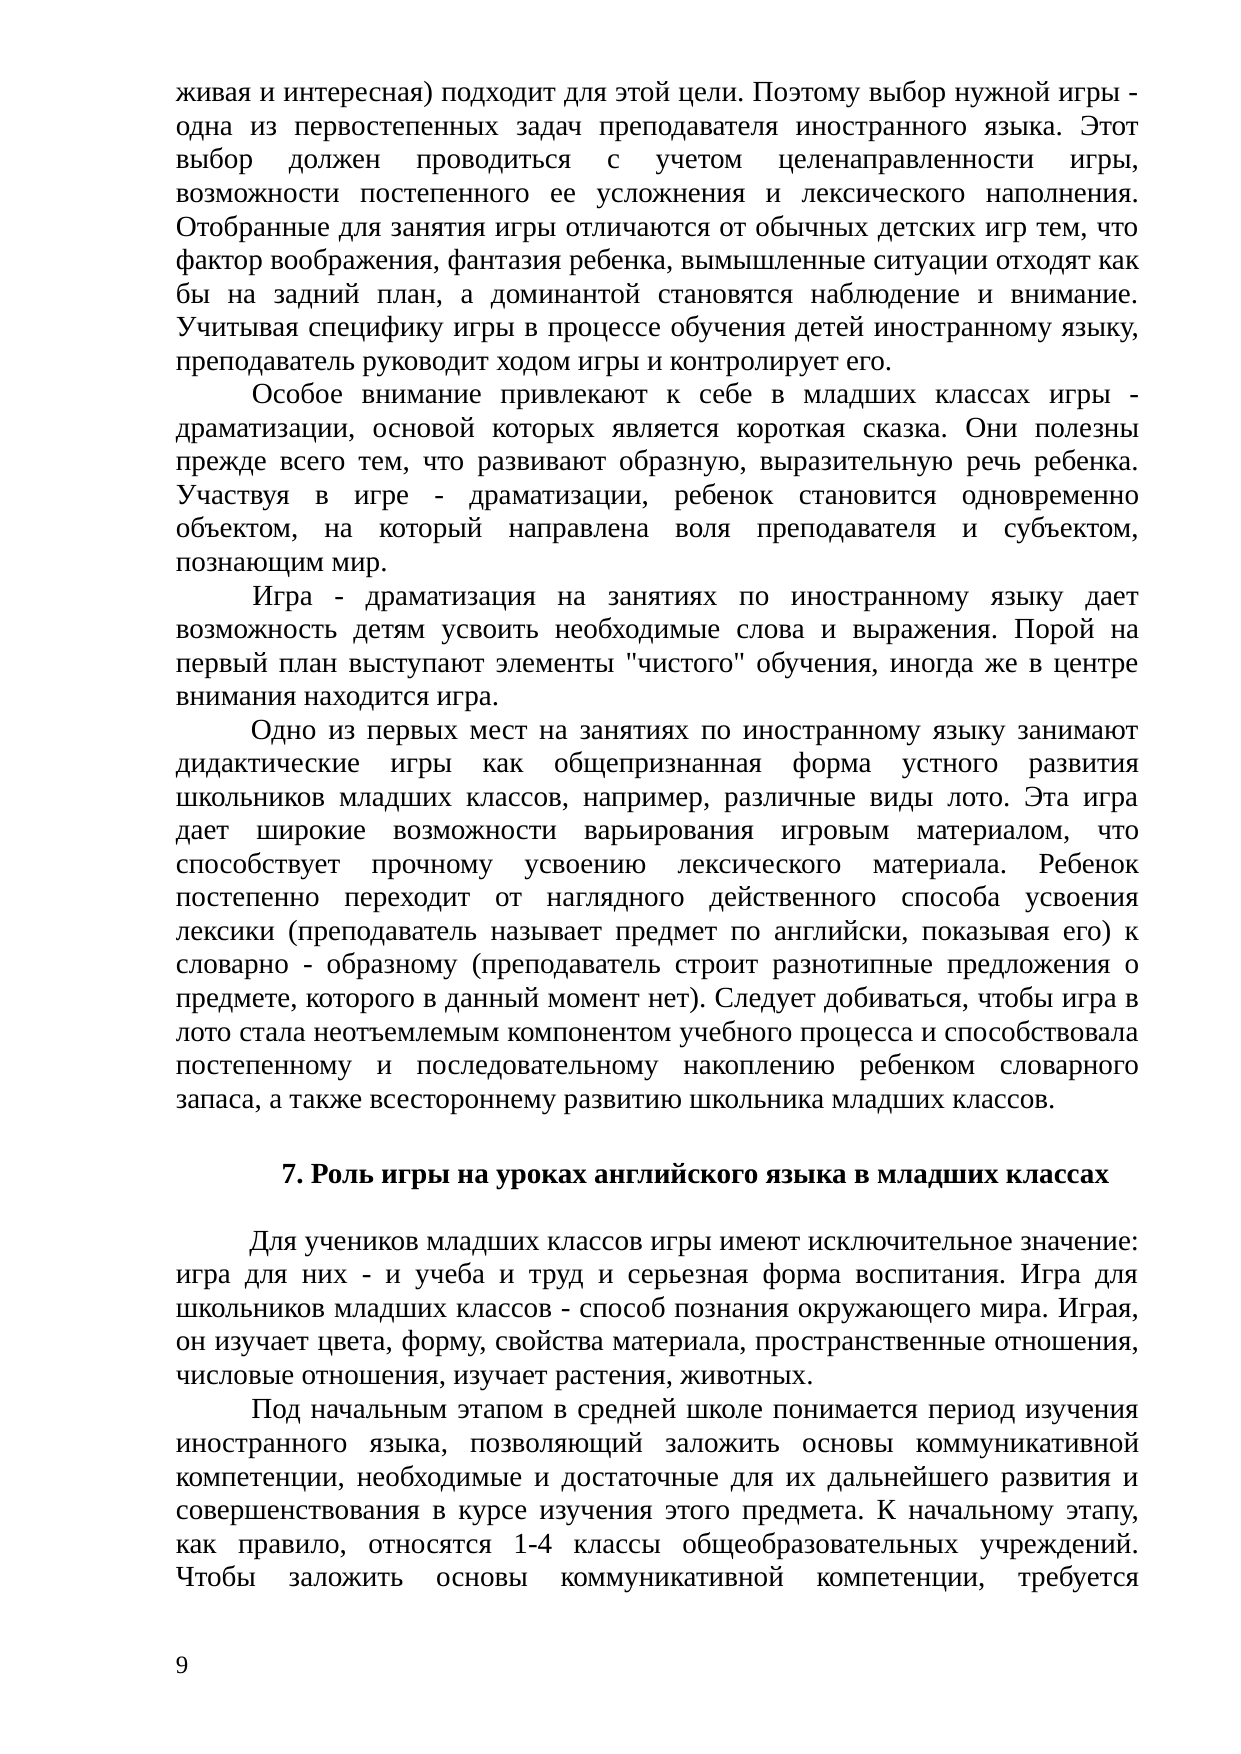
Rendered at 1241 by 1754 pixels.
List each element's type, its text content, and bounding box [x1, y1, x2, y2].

text Игра - драматизация на занятиях по иностранному языку дает возможность детям усвоить необходимые слова и выражения. Порой на первый план выступают элементы "чистого" обучения, иногда же в центре внимания находится игра. [176, 578, 1140, 712]
text 7. Роль игры на уроках английского языка в младших классах [251, 1156, 1140, 1190]
text Под начальным этапом в средней школе понимается период изучения иностранного языка, позволяющий заложить основы коммуникативной компетенции, необходимые и достаточные для их дальнейшего развития и совершенствования в курсе изучения этого предмета. К начальному этапу, как правило, относятся 1-4 классы общеобразовательных учреждений. Чтобы заложить основы коммуникативной компетенции, требуется [176, 1392, 1140, 1593]
text Для учеников младших классов игры имеют исключительное значение: игра для них - и учеба и труд и серьезная форма воспитания. Игра для школьников младших классов - способ познания окружающего мира. Играя, он изучает цвета, форму, свойства материала, пространственные отношения, числовые отношения, изучает растения, животных. [176, 1223, 1140, 1391]
text Одно из первых мест на занятиях по иностранному языку занимают дидактические игры как общепризнанная форма устного развития школьников младших классов, например, различные виды лото. Эта игра дает широкие возможности варьирования игровым материалом, что способствует прочному усвоению лексического материала. Ребенок постепенно переходит от наглядного действенного способа усвоения лексики (преподаватель называет предмет по английски, показывая его) к словарно - образному (преподаватель строит разнотипные предложения о предмете, которого в данный момент нет). Следует добиваться, чтобы игра в лото стала неотъемлемым компонентом учебного процесса и способствовала постепенному и последовательному накоплению ребенком словарного запаса, а также всестороннему развитию школьника младших классов. [176, 712, 1140, 1115]
text живая и интересная) подходит для этой цели. Поэтому выбор нужной игры - одна из первостепенных задач преподавателя иностранного языка. Этот выбор должен проводиться с учетом целенаправленности игры, возможности постепенного ее усложнения и лексического наполнения. Отобранные для занятия игры отличаются от обычных детских игр тем, что фактор воображения, фантазия ребенка, вымышленные ситуации отходят как бы на задний план, а доминантой становятся наблюдение и внимание. Учитывая специфику игры в процессе обучения детей иностранному языку, преподаватель руководит ходом игры и контролирует его. [176, 75, 1140, 377]
text Особое внимание привлекают к себе в младших классах игры -драматизации, основой которых является короткая сказка. Они полезны прежде всего тем, что развивают образную, выразительную речь ребенка. Участвуя в игре - драматизации, ребенок становится одновременно объектом, на который направлена воля преподавателя и субъектом, познающим мир. [176, 377, 1140, 578]
